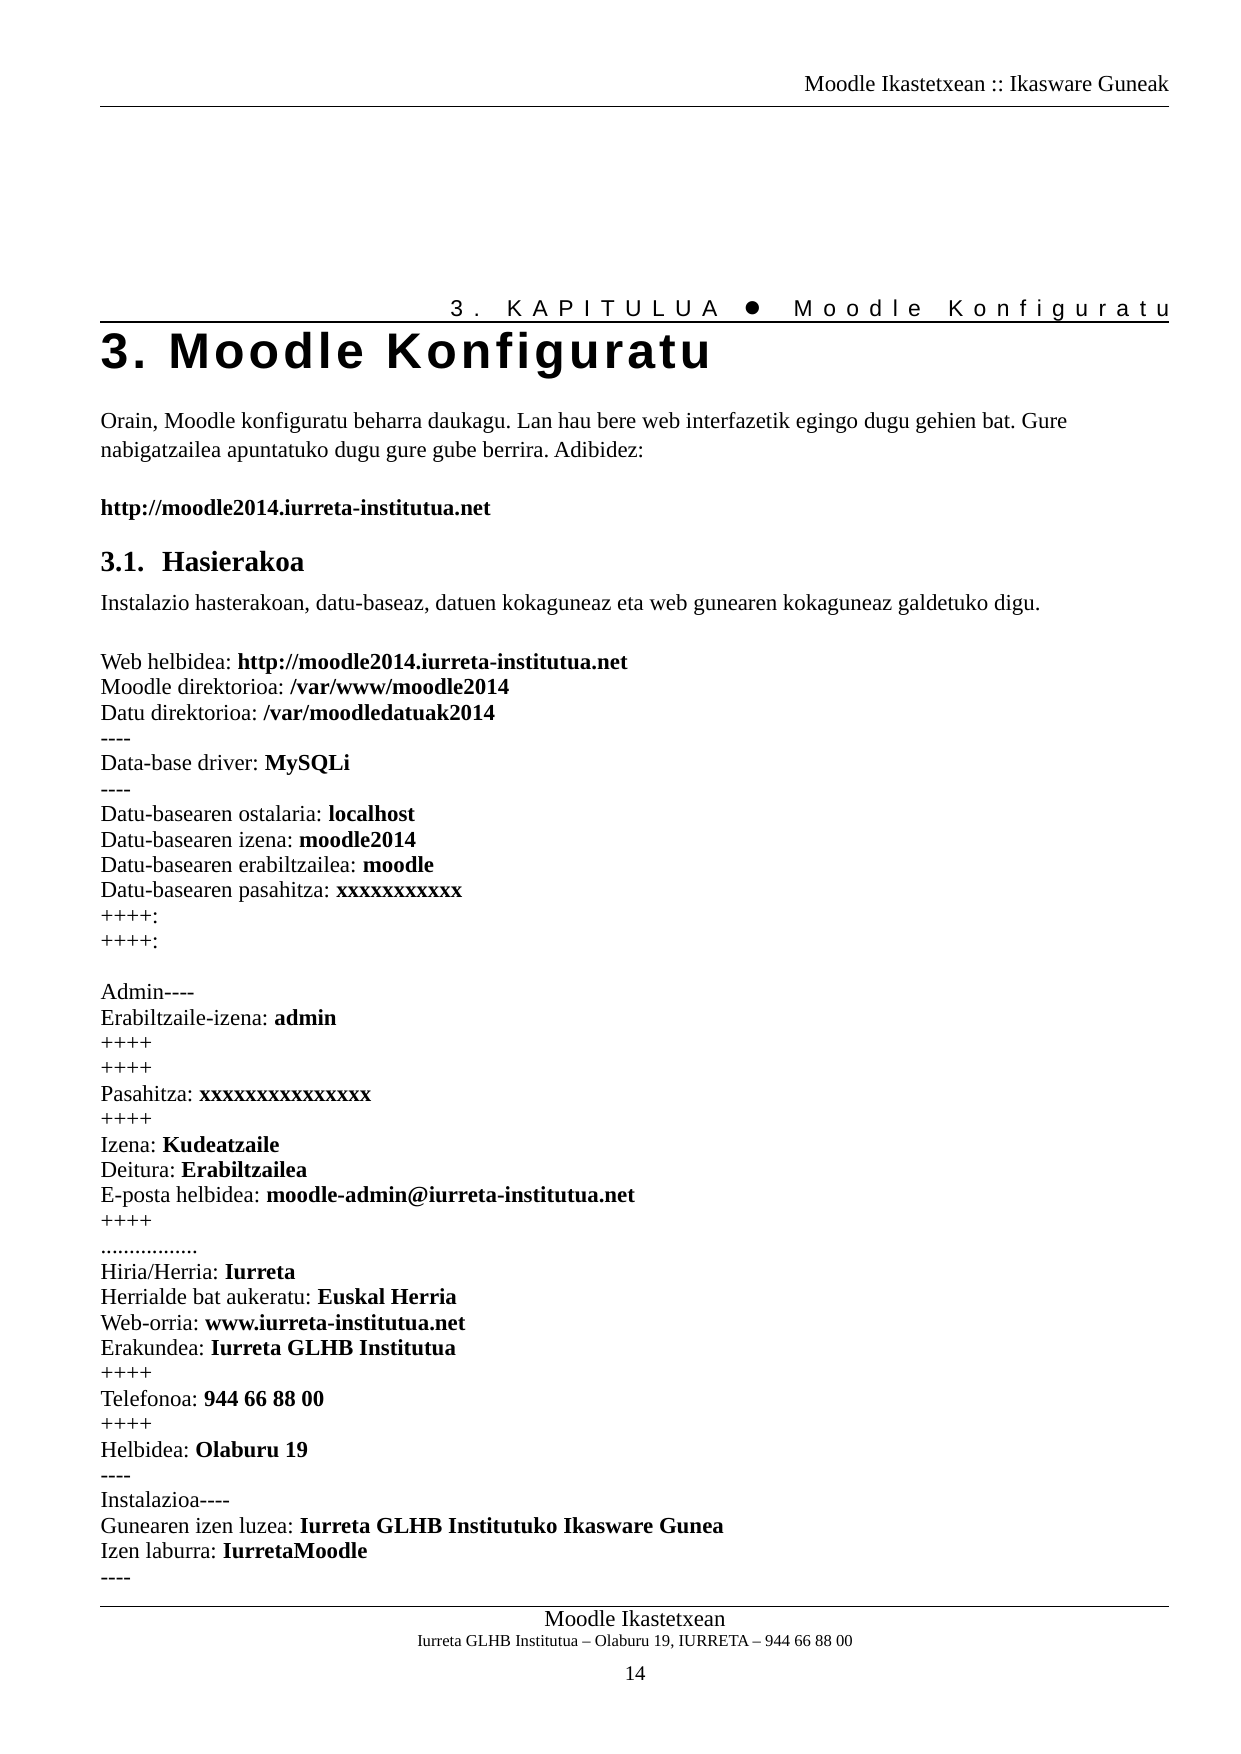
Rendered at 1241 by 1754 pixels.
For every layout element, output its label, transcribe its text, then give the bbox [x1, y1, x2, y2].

text Datu direktorioa: /var/moodledatuak2014 [100, 699, 1169, 725]
text Erabiltzaile-izena: admin [100, 1004, 1169, 1030]
text ++++ [100, 1411, 1169, 1437]
text ++++ [100, 1106, 1169, 1132]
text ++++ [100, 1360, 1169, 1386]
text Datu-basearen pasahitza: xxxxxxxxxxx [100, 877, 1169, 903]
text Pasahitza: xxxxxxxxxxxxxxx [100, 1081, 1169, 1106]
text Web-orria: www.iurreta-institutua.net [100, 1309, 1169, 1335]
text E-posta helbidea: moodle-admin@iurreta-institutua.net [100, 1182, 1169, 1208]
text ++++: [100, 903, 1169, 928]
text Web helbidea: http://moodle2014.iurreta-institutua.net [100, 649, 1169, 674]
text http://moodle2014.iurreta-institutua.net [100, 495, 1169, 521]
text ++++ [100, 1208, 1169, 1233]
text ---- [100, 776, 1169, 801]
text Datu-basearen erabiltzailea: moodle [100, 852, 1169, 877]
text Helbidea: Olaburu 19 [100, 1437, 1169, 1462]
text Orain, Moodle konfiguratu beharra daukagu. Lan hau bere web interfazetik egingo dugu gehien bat. Gure nabigatzailea apuntatuko dugu gure gube berrira. Adibidez: [100, 408, 1169, 462]
text Izena: Kudeatzaile [100, 1132, 1169, 1157]
text ---- [100, 1462, 1169, 1487]
text Izen laburra: IurretaMoodle [100, 1538, 1169, 1564]
text Herrialde bat aukeratu: Euskal Herria [100, 1284, 1169, 1309]
text Telefonoa: 944 66 88 00 [100, 1386, 1169, 1411]
text ---- [100, 1564, 1169, 1589]
text Instalazioa---- [100, 1487, 1169, 1513]
text ++++ [100, 1055, 1169, 1081]
text Hiria/Herria: Iurreta [100, 1259, 1169, 1284]
text Admin---- [100, 979, 1169, 1004]
text Instalazio hasterakoan, datu-baseaz, datuen kokaguneaz eta web gunearen kokaguneaz galdetuko digu. [100, 590, 1169, 616]
text Datu-basearen ostalaria: localhost [100, 801, 1169, 827]
text Data-base driver: MySQLi [100, 750, 1169, 776]
text ++++ [100, 1030, 1169, 1055]
text Moodle direktorioa: /var/www/moodle2014 [100, 674, 1169, 699]
text ++++: [100, 928, 1169, 954]
text ---- [100, 725, 1169, 750]
text Deitura: Erabiltzailea [100, 1157, 1169, 1182]
text Erakundea: Iurreta GLHB Institutua [100, 1335, 1169, 1360]
subtitle Hasierakoa [100, 546, 1169, 578]
subtitle Moodle Konfiguratu [100, 323, 1169, 379]
text 3. KAPITULUA  Moodle Konfiguratu [100, 295, 1169, 321]
text Datu-basearen izena: moodle2014 [100, 827, 1169, 852]
text ................. [100, 1233, 1169, 1259]
text Gunearen izen luzea: Iurreta GLHB Institutuko Ikasware Gunea [100, 1513, 1169, 1538]
